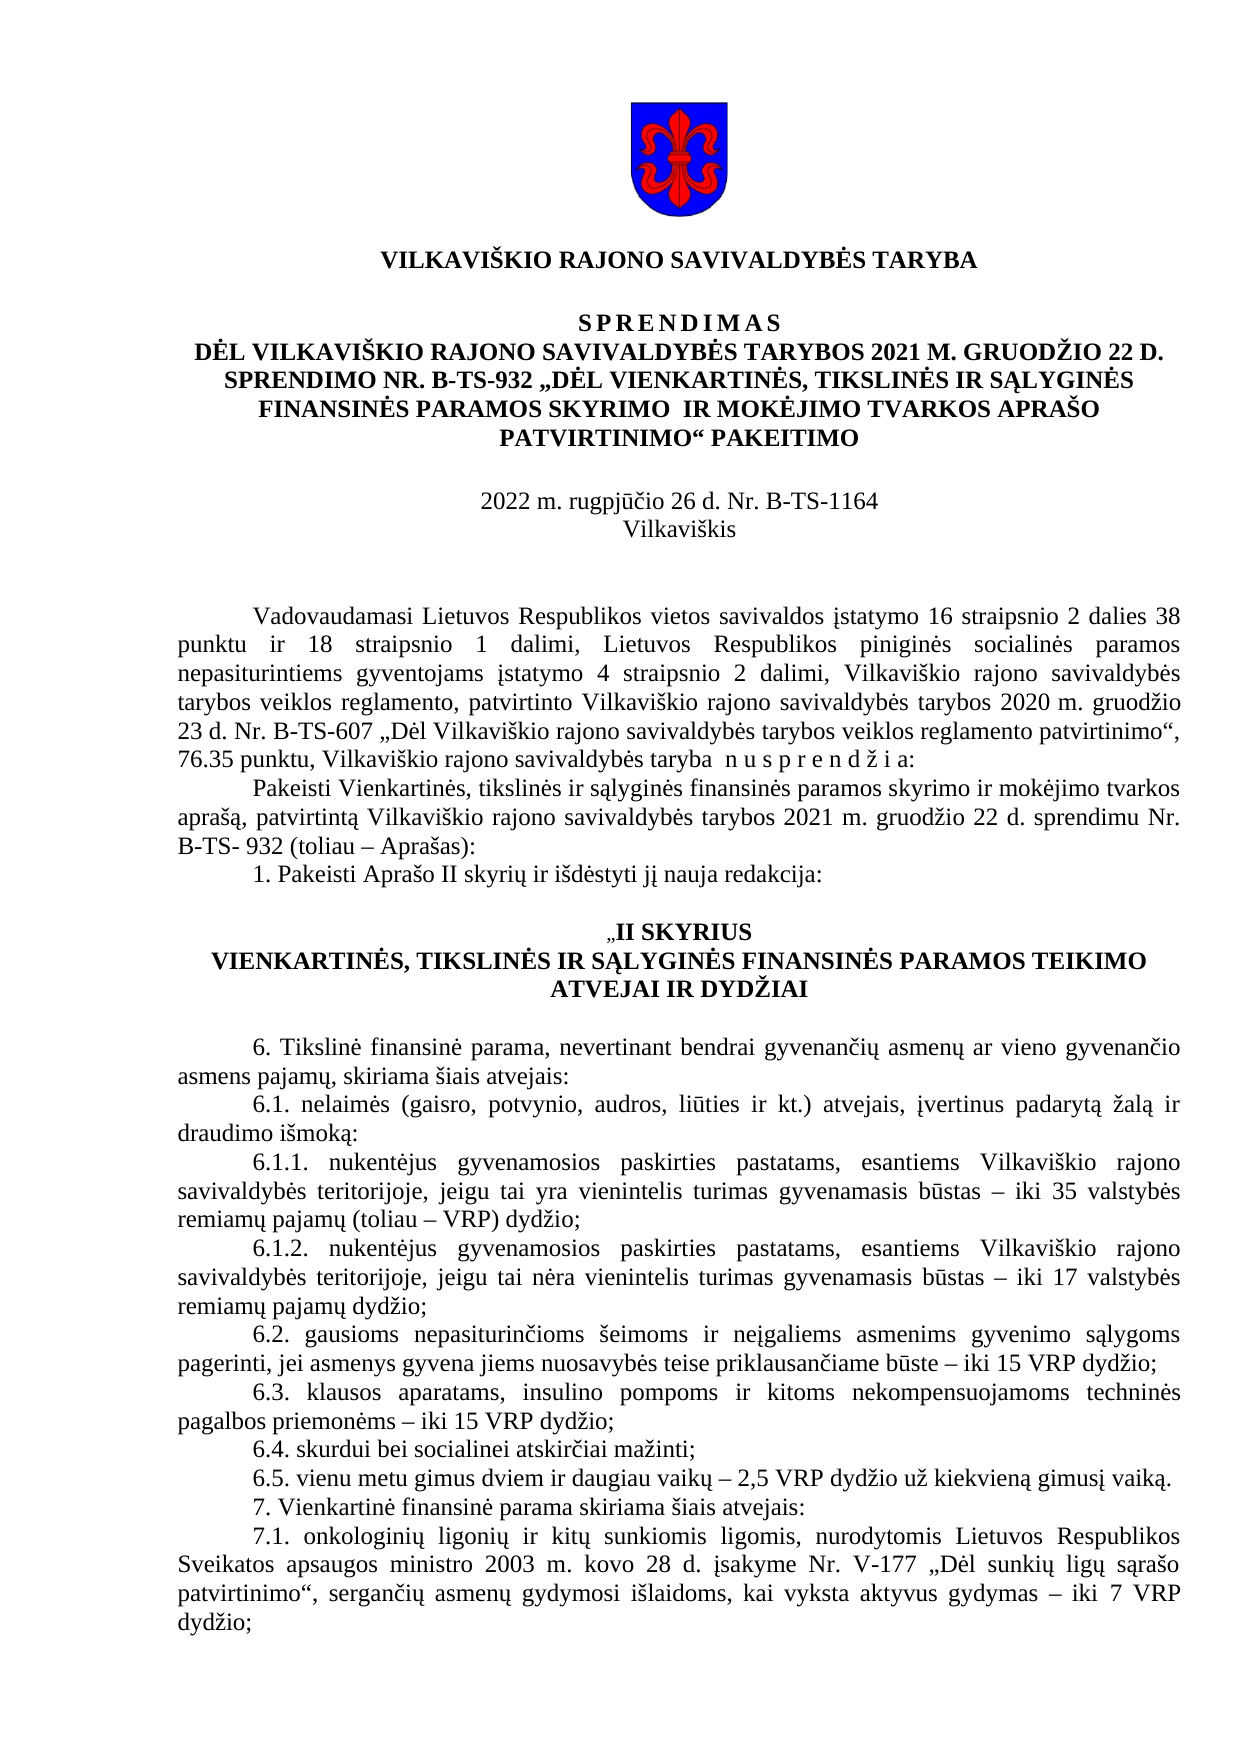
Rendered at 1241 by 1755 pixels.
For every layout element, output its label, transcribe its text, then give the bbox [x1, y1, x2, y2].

text DĖL VILKAVIŠKIO RAJONO SAVIVALDYBĖS TARYBOS 2021 M. GRUODŽIO 22 D. SPRENDIMO NR. B-TS-932 „DĖL VIENKARTINĖS, TIKSLINĖS IR SĄLYGINĖS FINANSINĖS PARAMOS SKYRIMO IR MOKĖJIMO TVARKOS APRAŠO PATVIRTINIMO“ PAKEITIMO [177, 337, 1181, 452]
text 6.3. klausos aparatams, insulino pompoms ir kitoms nekompensuojamoms techninės pagalbos priemonėms – iki 15 VRP dydžio; [177, 1377, 1181, 1434]
text 6.2. gausioms nepasiturinčioms šeimoms ir neįgaliems asmenims gyvenimo sąlygoms pagerinti, jei asmenys gyvena jiems nuosavybės teise priklausančiame būste – iki 15 VRP dydžio; [177, 1319, 1181, 1377]
text 7.1. onkologinių ligonių ir kitų sunkiomis ligomis, nurodytomis Lietuvos Respublikos Sveikatos apsaugos ministro 2003 m. kovo 28 d. įsakyme Nr. V-177 „Dėl sunkių ligų sąrašo patvirtinimo“, sergančių asmenų gydymosi išlaidoms, kai vyksta aktyvus gydymas – iki 7 VRP dydžio; [177, 1521, 1181, 1636]
text 6. Tikslinė finansinė parama, nevertinant bendrai gyvenančių asmenų ar vieno gyvenančio asmens pajamų, skiriama šiais atvejais: [177, 1032, 1181, 1089]
text 6.1.2. nukentėjus gyvenamosios paskirties pastatams, esantiems Vilkaviškio rajono savivaldybės teritorijoje, jeigu tai nėra vienintelis turimas gyvenamasis būstas – iki 17 valstybės remiamų pajamų dydžio; [177, 1233, 1181, 1319]
text 6.5. vienu metu gimus dviem ir daugiau vaikų – 2,5 VRP dydžio už kiekvieną gimusį vaiką. [177, 1463, 1181, 1492]
text „II SKYRIUS [177, 917, 1181, 946]
text 1. Pakeisti Aprašo II skyrių ir išdėstyti jį nauja redakcija: [177, 859, 1181, 888]
subtitle VILKAVIŠKIO RAJONO SAVIVALDYBĖS TARYBA [177, 245, 1181, 274]
subtitle SpREndimas [177, 308, 1181, 337]
text 6.1. nelaimės (gaisro, potvynio, audros, liūties ir kt.) atvejais, įvertinus padarytą žalą ir draudimo išmoką: [177, 1089, 1181, 1147]
text Pakeisti Vienkartinės, tikslinės ir sąlyginės finansinės paramos skyrimo ir mokėjimo tvarkos aprašą, patvirtintą Vilkaviškio rajono savivaldybės tarybos 2021 m. gruodžio 22 d. sprendimu Nr. B-TS- 932 (toliau – Aprašas): [177, 773, 1181, 859]
text 6.1.1. nukentėjus gyvenamosios paskirties pastatams, esantiems Vilkaviškio rajono savivaldybės teritorijoje, jeigu tai yra vienintelis turimas gyvenamasis būstas – iki 35 valstybės remiamų pajamų (toliau – VRP) dydžio; [177, 1147, 1181, 1233]
text Vilkaviškis [177, 514, 1181, 543]
text 6.4. skurdui bei socialinei atskirčiai mažinti; [177, 1434, 1181, 1463]
text Vadovaudamasi Lietuvos Respublikos vietos savivaldos įstatymo 16 straipsnio 2 dalies 38 punktu ir 18 straipsnio 1 dalimi, Lietuvos Respublikos piniginės socialinės paramos nepasiturintiems gyventojams įstatymo 4 straipsnio 2 dalimi, Vilkaviškio rajono savivaldybės tarybos veiklos reglamento, patvirtinto Vilkaviškio rajono savivaldybės tarybos 2020 m. gruodžio 23 d. Nr. B-TS-607 „Dėl Vilkaviškio rajono savivaldybės tarybos veiklos reglamento patvirtinimo“, 76.35 punktu, Vilkaviškio rajono savivaldybės taryba n u s p r e n d ž i a: [177, 601, 1181, 773]
text 2022 m. rugpjūčio 26 d. Nr. B-TS-1164 [177, 486, 1181, 514]
text 7. Vienkartinė finansinė parama skiriama šiais atvejais: [177, 1492, 1181, 1521]
text VIENKARTINĖS, TIKSLINĖS IR SĄLYGINĖS FINANSINĖS PARAMOS TEIKIMO ATVEJAI IR DYDŽIAI [177, 946, 1181, 1003]
